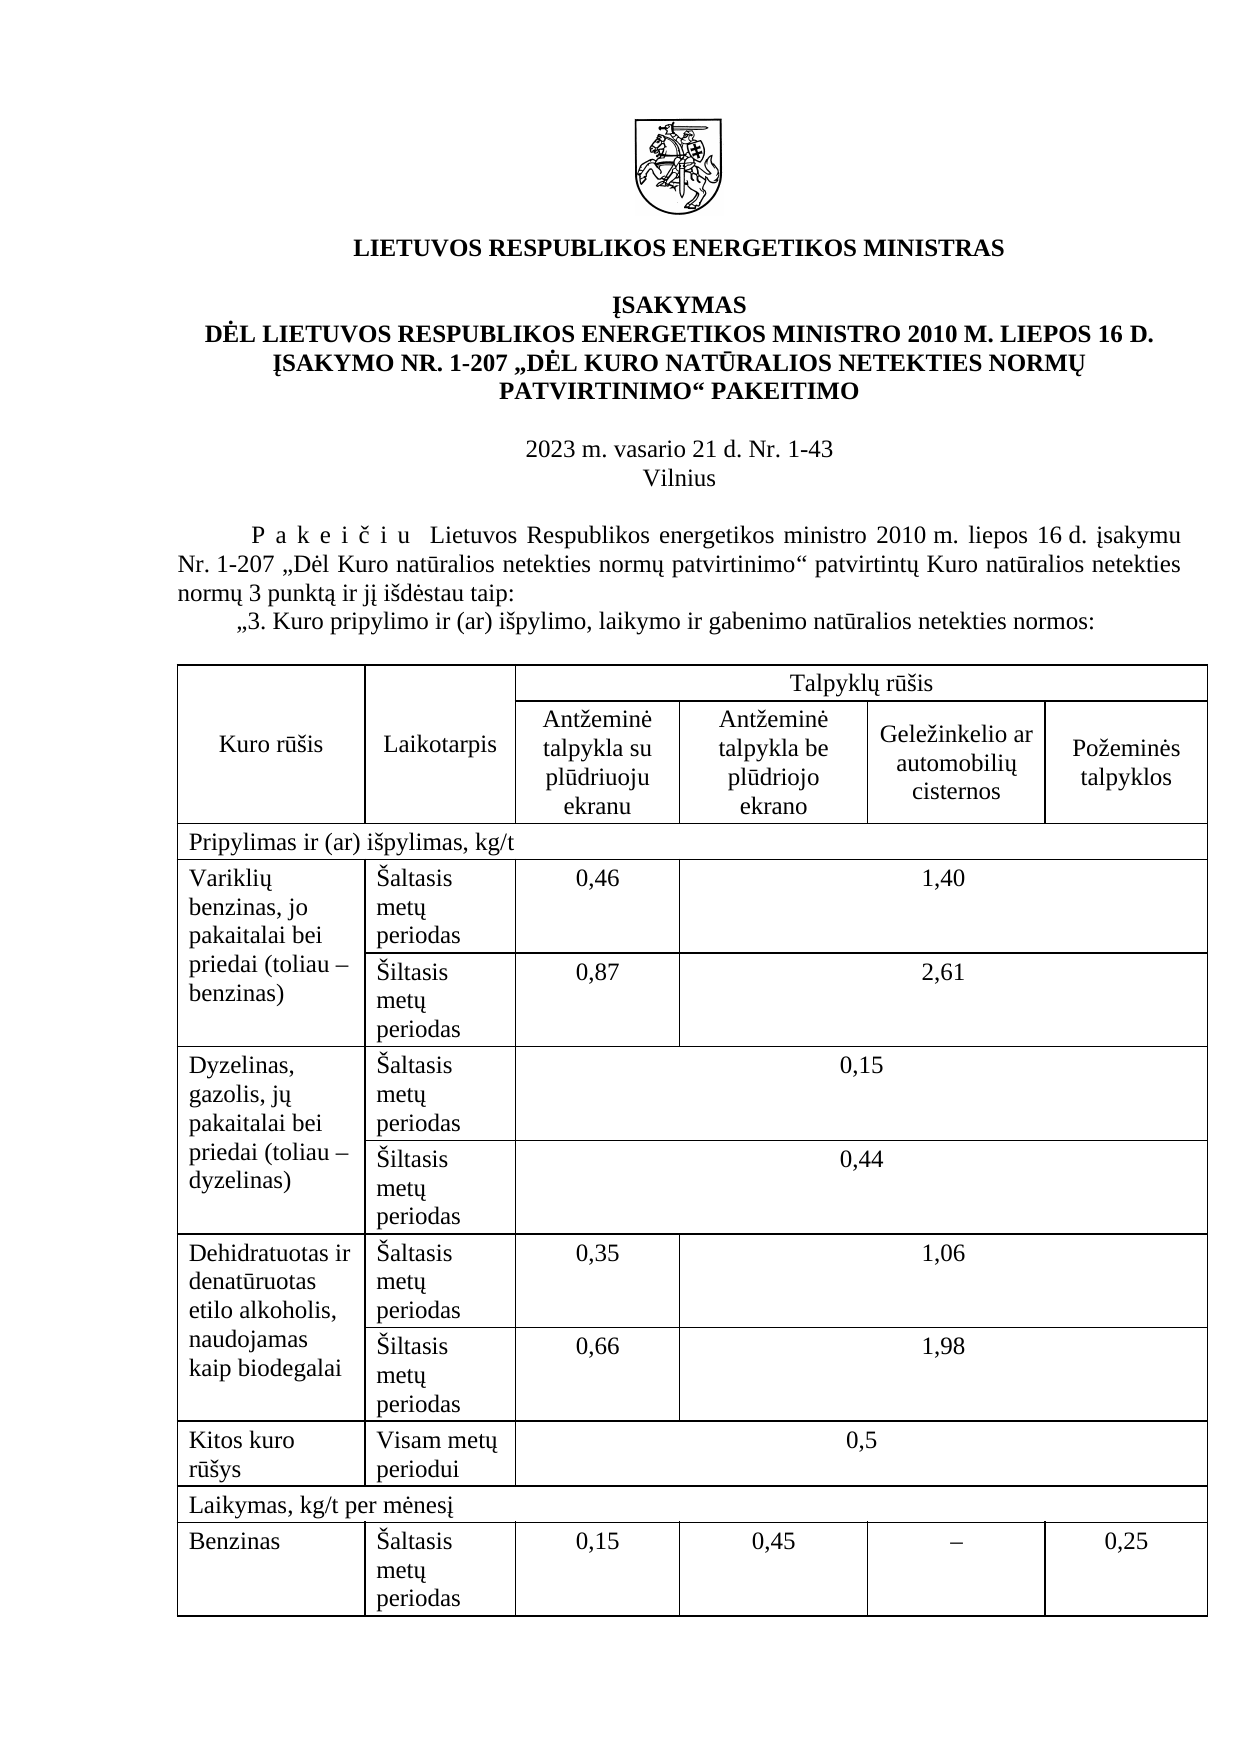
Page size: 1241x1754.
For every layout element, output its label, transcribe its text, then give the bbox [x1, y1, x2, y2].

table_cell Šiltasis metų periodas [366, 1328, 515, 1420]
table_cell 0,44 [516, 1141, 1207, 1233]
table_cell 2,61 [680, 954, 1207, 1046]
table_cell Šaltasis metų periodas [366, 1523, 515, 1615]
table_cell Kitos kuro rūšys [178, 1422, 364, 1485]
table_header Talpyklų rūšis [516, 666, 1207, 700]
text Vilnius [177, 463, 1181, 491]
table_cell Šiltasis metų periodas [366, 954, 515, 1046]
table_cell 1,40 [680, 860, 1207, 952]
table_cell Laikymas, kg/t per mėnesį [178, 1487, 1207, 1521]
table_header Laikotarpis [366, 666, 515, 822]
table_cell 1,06 [680, 1235, 1207, 1327]
table_cell Požeminės talpyklos [1046, 702, 1207, 822]
table_cell Antžeminė talpykla be plūdriojo ekrano [680, 702, 867, 822]
table_cell 0,25 [1046, 1523, 1207, 1615]
text Pakeičiu Lietuvos Respublikos energetikos ministro 2010 m. liepos 16 d. įsakymu Nr. 1-207 „Dėl Kuro natūralios netekties normų patvirtinimo“ patvirtintų Kuro natūralios netekties normų 3 punktą ir jį išdėstau taip: [177, 520, 1181, 606]
table_cell Visam metų periodui [366, 1422, 515, 1485]
table_cell Šaltasis metų periodas [366, 1047, 515, 1139]
table_cell 0,46 [516, 860, 679, 952]
table_cell 1,98 [680, 1328, 1207, 1420]
table_cell 0,45 [680, 1523, 867, 1615]
text 2023 m. vasario 21 d. Nr. 1-43 [177, 434, 1181, 463]
table_cell Geležinkelio ar automobilių cisternos [868, 702, 1044, 822]
table_cell Dehidratuotas ir denatūruotas etilo alkoholis, naudojamas kaip biodegalai [178, 1235, 364, 1420]
table_cell 0,66 [516, 1328, 679, 1420]
table_cell Pripylimas ir (ar) išpylimas, kg/t [178, 824, 1207, 858]
table_cell – [868, 1523, 1044, 1615]
table_cell 0,35 [516, 1235, 679, 1327]
text ĮSAKYMAS [177, 290, 1181, 319]
table_cell 0,5 [516, 1422, 1207, 1485]
table_cell Šaltasis metų periodas [366, 1235, 515, 1327]
table_cell Šiltasis metų periodas [366, 1141, 515, 1233]
table_cell Benzinas [178, 1523, 364, 1615]
table_cell Variklių benzinas, jo pakaitalai bei priedai (toliau – benzinas) [178, 860, 364, 1046]
table_cell Antžeminė talpykla su plūdriuoju ekranu [516, 702, 679, 822]
text „3. Kuro pripylimo ir (ar) išpylimo, laikymo ir gabenimo natūralios netekties normos: [177, 606, 1181, 635]
text DĖL lietuvos respublikos energetikos ministro 2010 m. liepos 16 d. įsakymo nr. 1-207 „DĖL kurO natūralios netekties normų patvirtinimo“ pakeitimo [177, 319, 1181, 405]
table_cell Dyzelinas, gazolis, jų pakaitalai bei priedai (toliau –dyzelinas) [178, 1047, 364, 1233]
table_header Kuro rūšis [178, 666, 364, 822]
text LIETUVOS RESPUBLIKOS ENERGETIKOS MINISTRAS [177, 233, 1181, 261]
table_cell 0,15 [516, 1047, 1207, 1139]
table_cell 0,87 [516, 954, 679, 1046]
table_cell 0,15 [516, 1523, 679, 1615]
table_cell Šaltasis metų periodas [366, 860, 515, 952]
